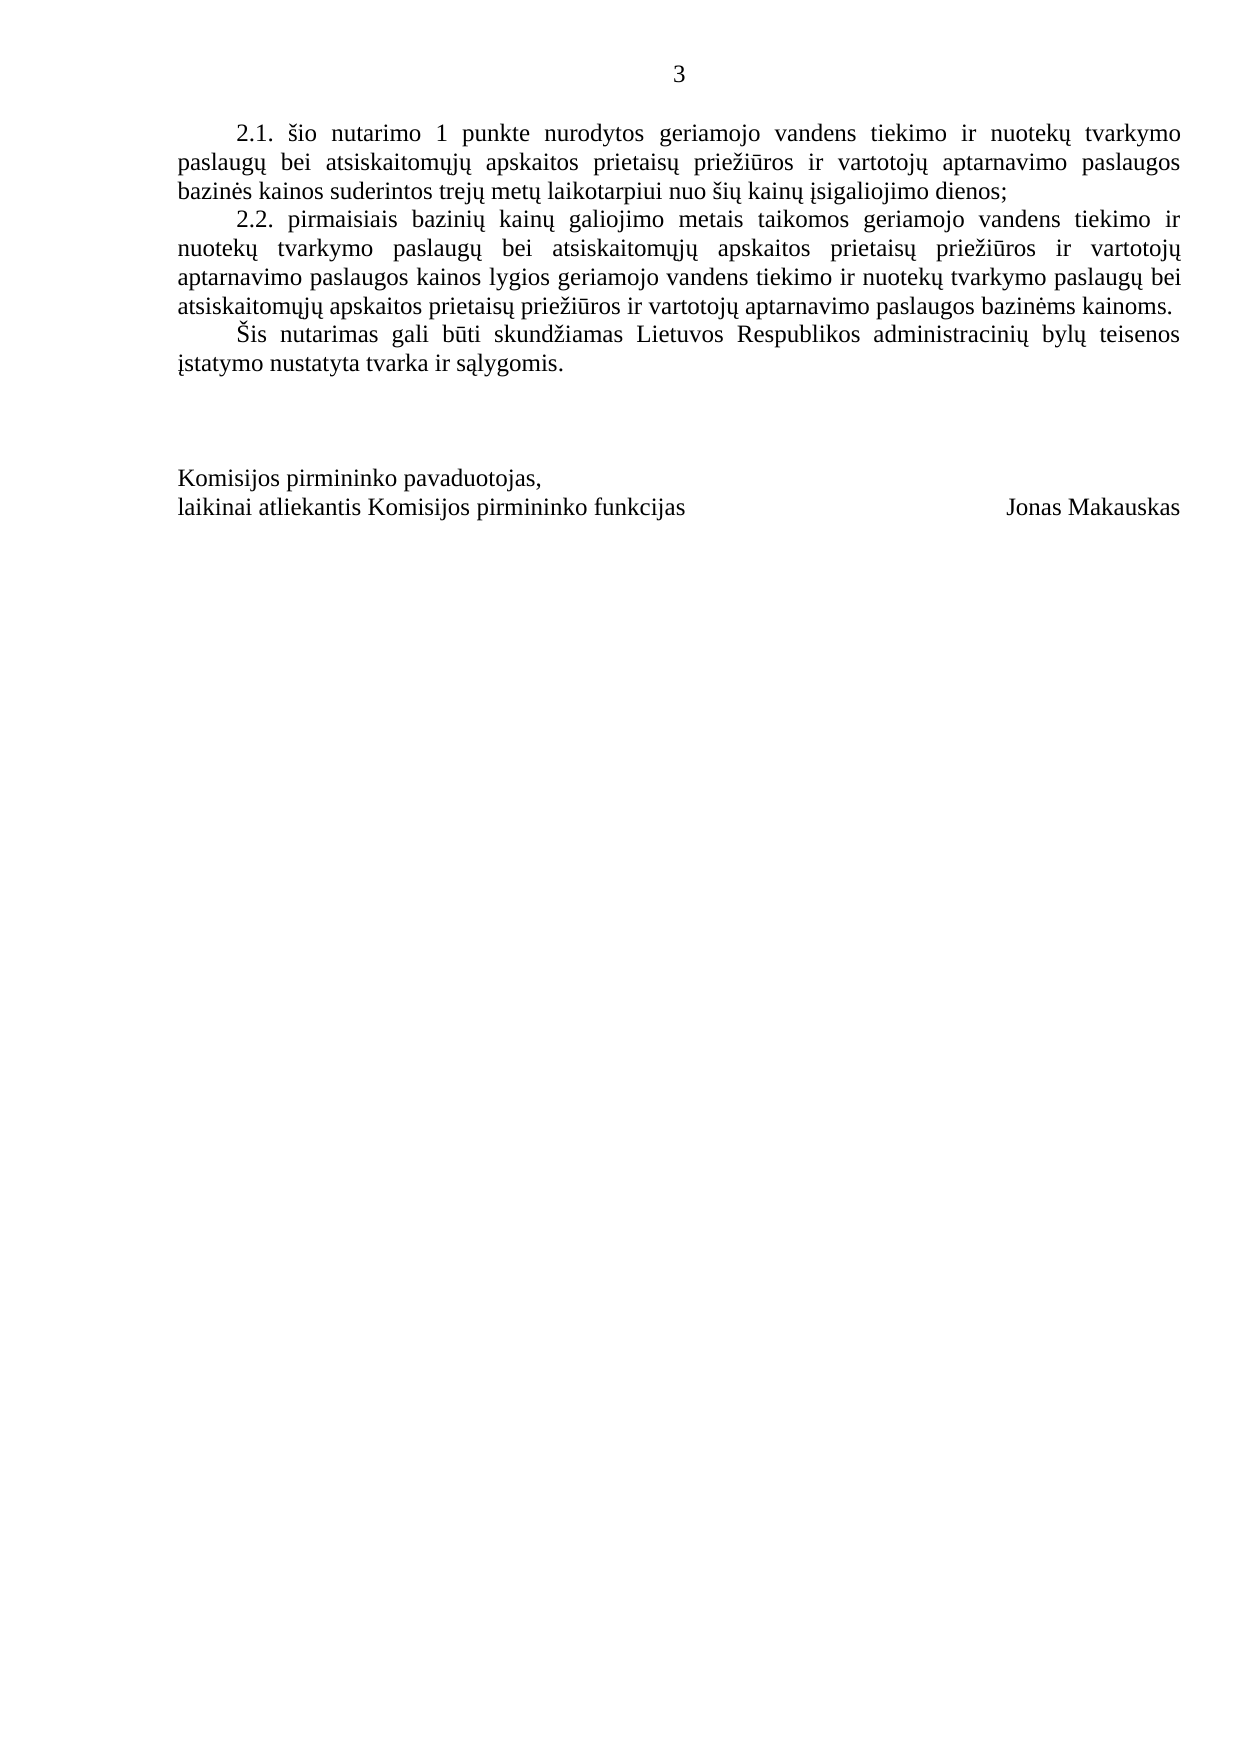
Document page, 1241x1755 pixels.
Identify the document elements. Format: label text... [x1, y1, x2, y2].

text Šis nutarimas gali būti skundžiamas Lietuvos Respublikos administracinių bylų teisenos įstatymo nustatyta tvarka ir sąlygomis. [177, 319, 1181, 377]
text 2.1. šio nutarimo 1 punkte nurodytos geriamojo vandens tiekimo ir nuotekų tvarkymo paslaugų bei atsiskaitomųjų apskaitos prietaisų priežiūros ir vartotojų aptarnavimo paslaugos bazinės kainos suderintos trejų metų laikotarpiui nuo šių kainų įsigaliojimo dienos; [177, 118, 1181, 204]
text laikinai atliekantis Komisijos pirmininko funkcijas Jonas Makauskas [177, 492, 1181, 521]
text 2.2. pirmaisiais bazinių kainų galiojimo metais taikomos geriamojo vandens tiekimo ir nuotekų tvarkymo paslaugų bei atsiskaitomųjų apskaitos prietaisų priežiūros ir vartotojų aptarnavimo paslaugos kainos lygios geriamojo vandens tiekimo ir nuotekų tvarkymo paslaugų bei atsiskaitomųjų apskaitos prietaisų priežiūros ir vartotojų aptarnavimo paslaugos bazinėms kainoms. [177, 204, 1181, 319]
text Komisijos pirmininko pavaduotojas, [177, 463, 1181, 492]
